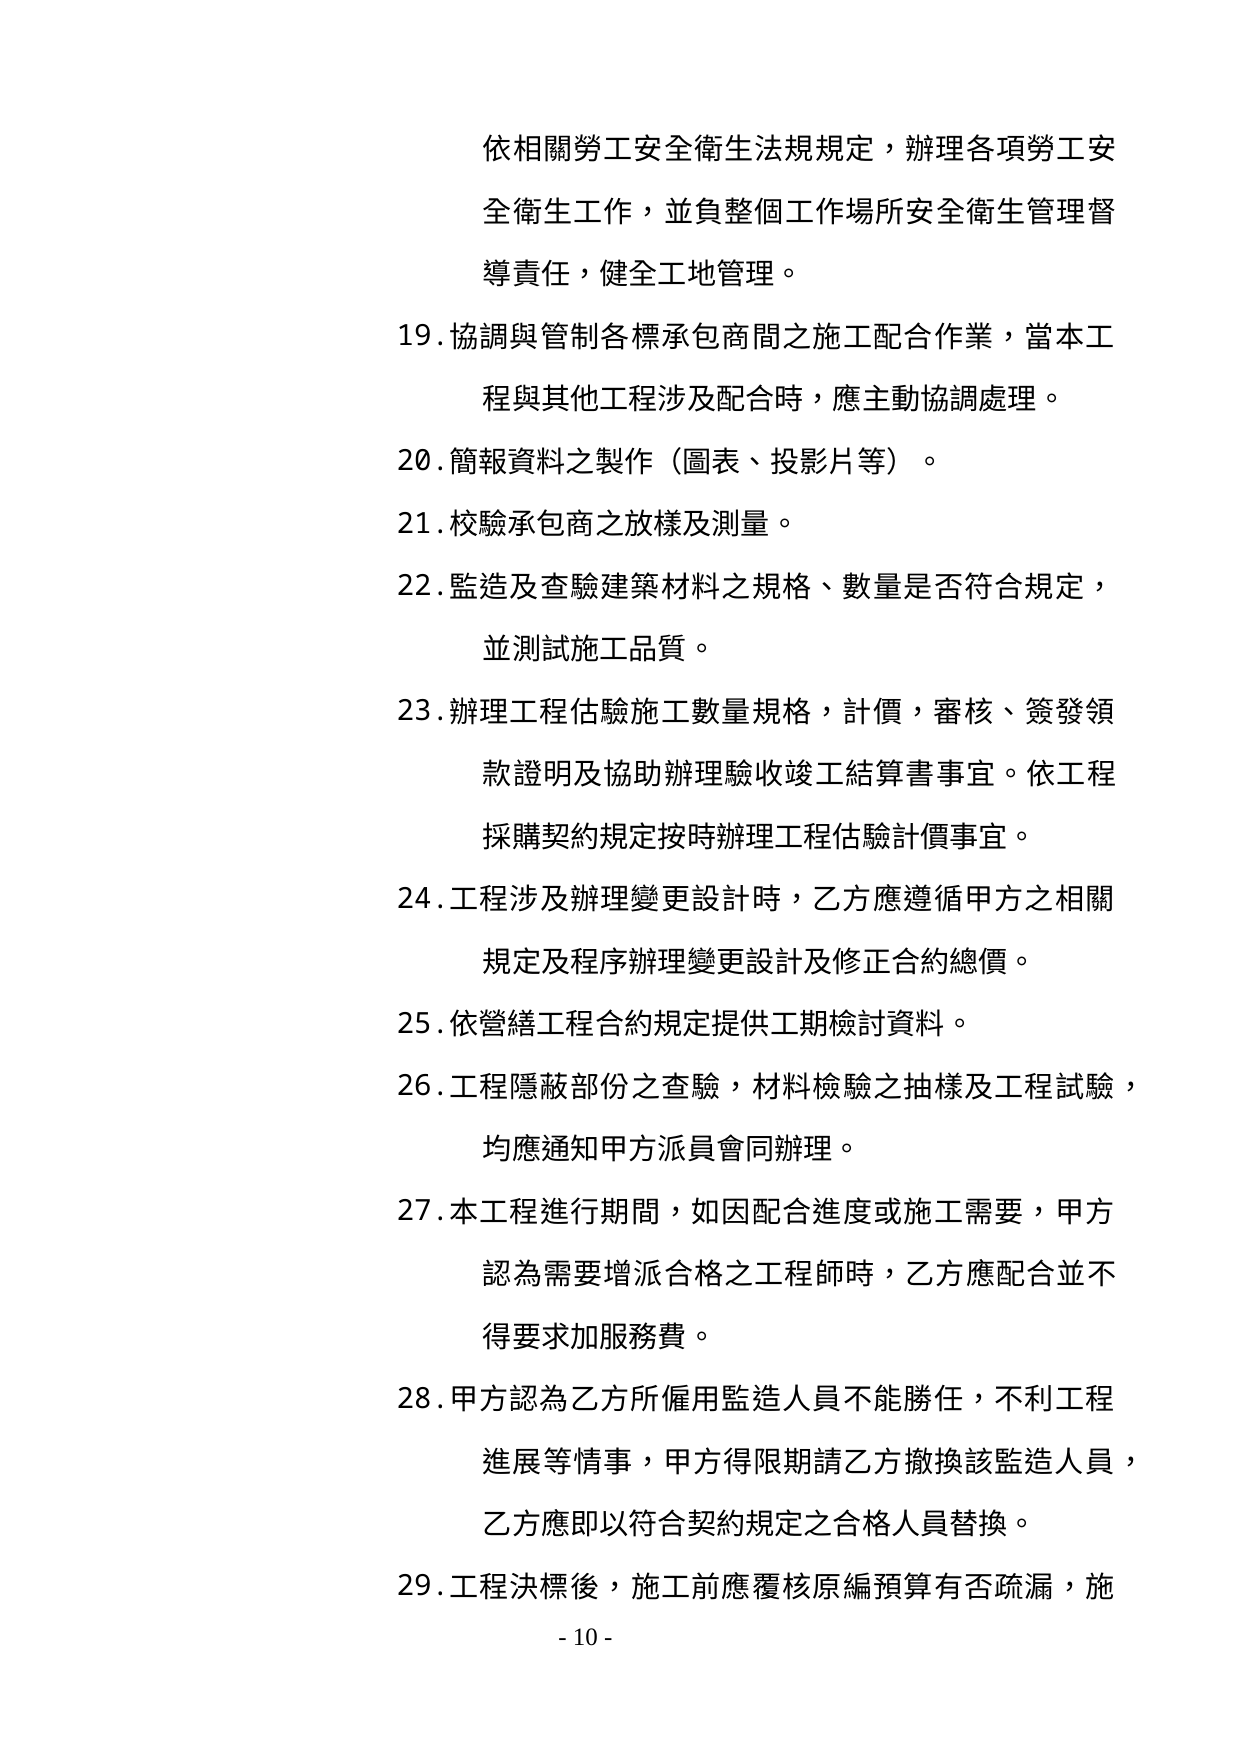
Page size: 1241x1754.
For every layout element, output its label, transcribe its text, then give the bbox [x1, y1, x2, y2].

list 工程隱蔽部份之查驗，材料檢驗之抽樣及工程試驗，均應通知甲方派員會同辦理。 [396, 1043, 1116, 1168]
list 工程決標後，施工前應覆核原編預算有否疏漏，施 [396, 1543, 1116, 1605]
list 校驗承包商之放樣及測量。 [396, 480, 1116, 543]
list 監造及查驗建築材料之規格、數量是否符合規定，並測試施工品質。 [396, 543, 1116, 668]
list 簡報資料之製作（圖表、投影片等）。 [396, 418, 1116, 480]
list 辦理工程估驗施工數量規格，計價，審核、簽發領款證明及協助辦理驗收竣工結算書事宜。依工程採購契約規定按時辦理工程估驗計價事宜。 [396, 668, 1116, 855]
list 工程涉及辦理變更設計時，乙方應遵循甲方之相關規定及程序辦理變更設計及修正合約總價。 [396, 855, 1116, 980]
list 依營繕工程合約規定提供工期檢討資料。 [396, 980, 1116, 1043]
list 甲方認為乙方所僱用監造人員不能勝任，不利工程進展等情事，甲方得限期請乙方撤換該監造人員，乙方應即以符合契約規定之合格人員替換。 [396, 1355, 1116, 1543]
list 協調與管制各標承包商間之施工配合作業，當本工程與其他工程涉及配合時，應主動協調處理。 [396, 293, 1116, 418]
list 本工程進行期間，如因配合進度或施工需要，甲方認為需要增派合格之工程師時，乙方應配合並不得要求加服務費。 [396, 1168, 1116, 1355]
list 依相關勞工安全衛生法規規定，辦理各項勞工安全衛生工作，並負整個工作場所安全衛生管理督導責任，健全工地管理。 [396, 105, 1116, 293]
